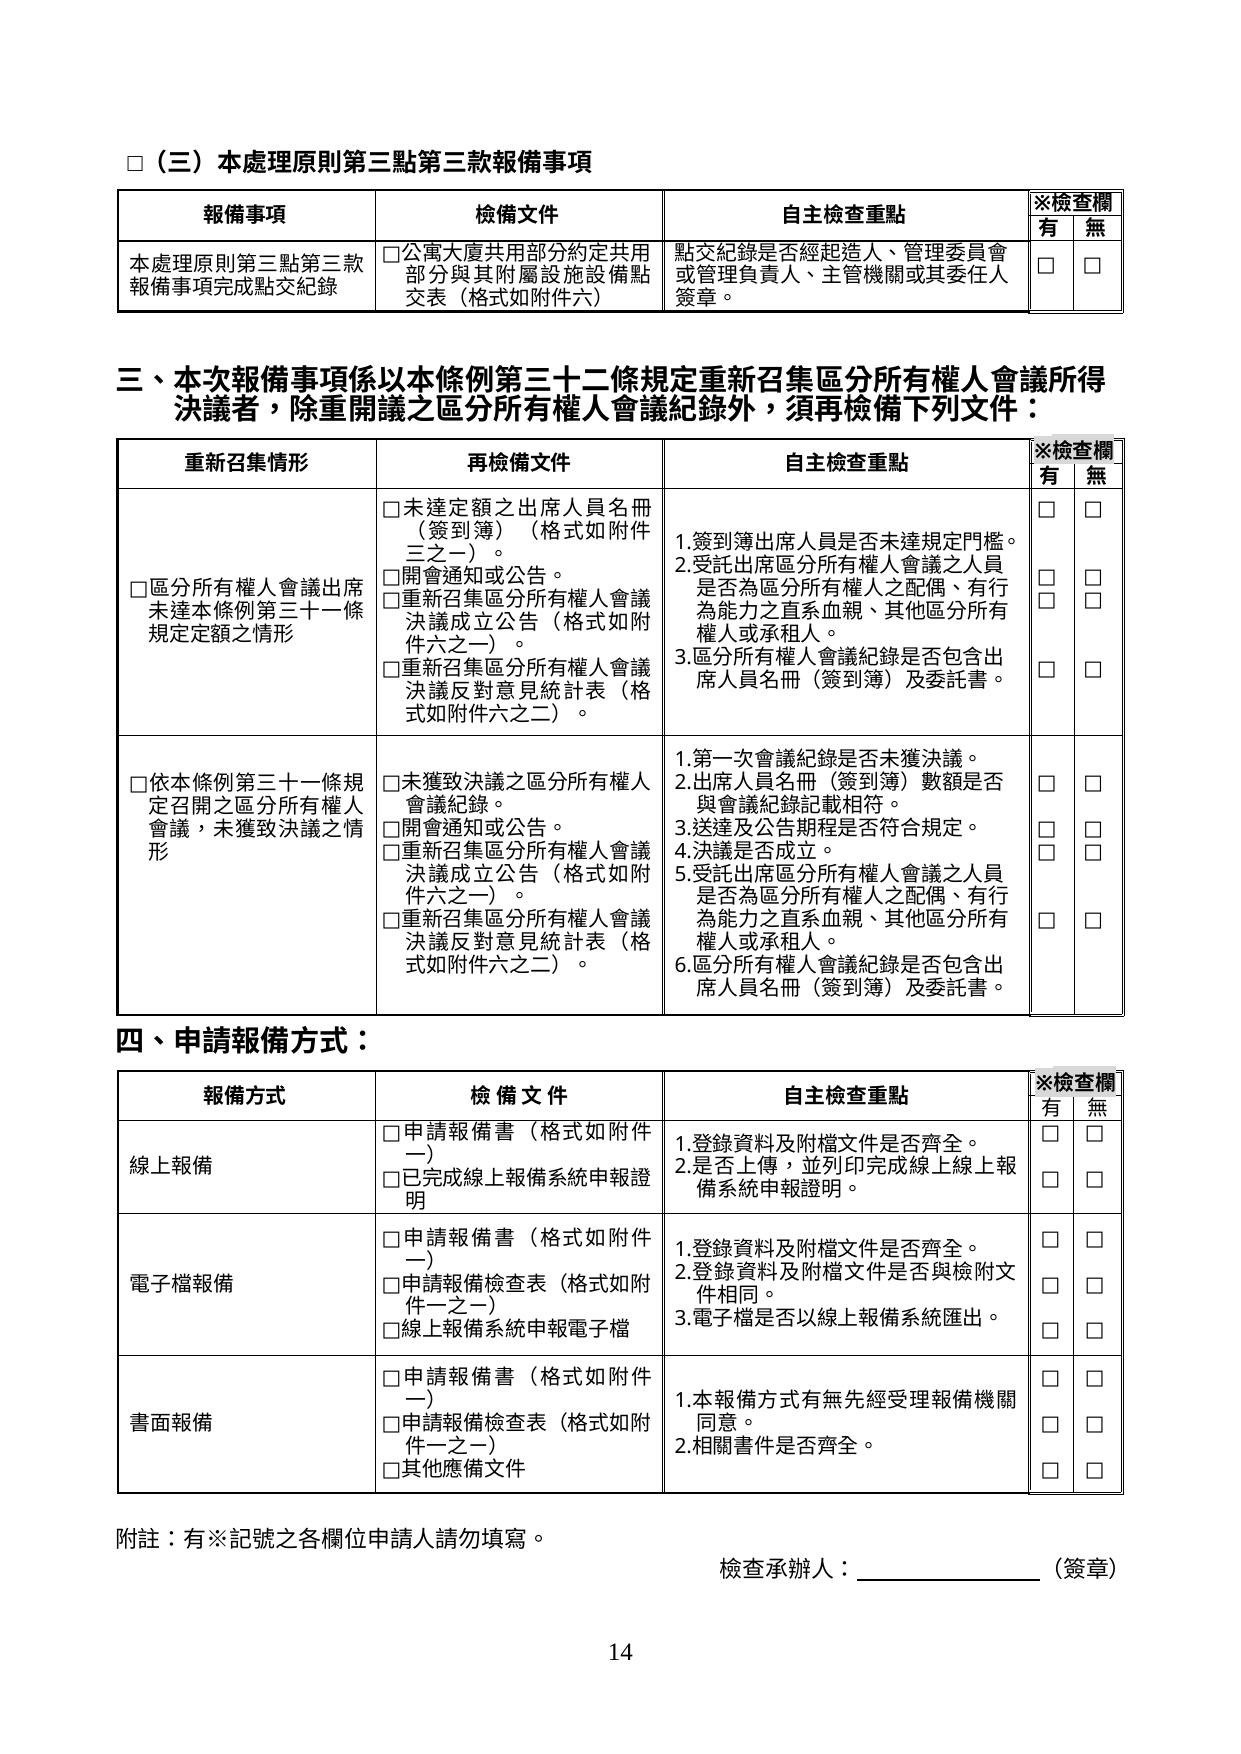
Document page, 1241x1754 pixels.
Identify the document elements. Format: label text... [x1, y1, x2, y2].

table_cell □ □ □ □ [1030, 736, 1074, 1013]
table_cell □公寓大廈共用部分約定共用部分與其附屬設施設備點交表（格式如附件六） [376, 242, 662, 310]
text 檢查承辦人： （簽章） [719, 1551, 1137, 1584]
text □（三）本處理原則第三點第三款報備事項 [127, 148, 1116, 177]
table_header 自主檢查重點 [665, 191, 1028, 239]
table_cell 本處理原則第三點第三款報備事項完成點交紀錄 [119, 242, 375, 310]
table_cell 1.登錄資料及附檔文件是否齊全。 2.是否上傳，並列印完成線上線上報備系統申報證明。 [665, 1121, 1028, 1213]
table_cell □ [1029, 241, 1073, 310]
text 三、本次報備事項係以本條例第三十二條規定重新召集區分所有權人會議所得決議者，除重開議之區分所有權人會議紀錄外，須再檢備下列文件： [115, 367, 1116, 425]
table_header ※檢查欄 [1031, 193, 1121, 214]
table_header 報備方式 [119, 1072, 375, 1120]
table_cell □依本條例第三十一條規定召開之區分所有權人會議，未獲致決議之情形 [119, 736, 376, 1013]
table_cell 有 [1031, 216, 1073, 239]
table_cell 線上報備 [119, 1121, 375, 1213]
table_cell 無 [1074, 216, 1121, 239]
table_cell □ □ [1031, 1121, 1073, 1213]
table_cell □ □ □ [1031, 1214, 1073, 1354]
table_cell 無 [1074, 1096, 1121, 1120]
table_cell 1.登錄資料及附檔文件是否齊全。 2.登錄資料及附檔文件是否與檢附文件相同。 3.電子檔是否以線上報備系統匯出。 [665, 1214, 1028, 1354]
table_header 報備事項 [119, 191, 375, 239]
table_cell 電子檔報備 [119, 1214, 375, 1354]
table_cell □未獲致決議之區分所有權人會議紀錄。 □開會通知或公告。 □重新召集區分所有權人會議決議成立公告（格式如附件六之一）。 □重新召集區分所有權人會議決議反對意見統計表（格式如附件六之二）。 [377, 736, 662, 1013]
text 附註：有※記號之各欄位申請人請勿填寫。 [115, 1521, 1063, 1554]
table_cell □申請報備書（格式如附件一） □申請報備檢查表（格式如附件一之ㄧ） □其他應備文件 [376, 1356, 662, 1492]
table_cell □ □ □ □ [1075, 489, 1122, 735]
table_cell 書面報備 [119, 1356, 375, 1492]
table_cell □區分所有權人會議出席未達本條例第三十一條規定定額之情形 [119, 489, 376, 735]
table_cell 點交紀錄是否經起造人、管理委員會或管理負責人、主管機關或其委任人簽章。 [665, 242, 1028, 310]
table_cell □ □ □ [1029, 1356, 1073, 1492]
table_header 自主檢查重點 [665, 1072, 1028, 1120]
table_header ※檢查欄 [1030, 439, 1123, 463]
table_header 檢備文件 [376, 191, 662, 239]
table_cell □ [1074, 241, 1121, 310]
table_cell □ □ □ [1074, 1214, 1121, 1354]
table_cell □未達定額之出席人員名冊（簽到簿）（格式如附件三之ㄧ）。 □開會通知或公告。 □重新召集區分所有權人會議決議成立公告（格式如附件六之一）。 □重新召集區分所有權人會議決議反對意見統計表（格式如附件六之二）。 [377, 489, 662, 735]
table_cell 1.簽到簿出席人員是否未達規定門檻。 2.受託出席區分所有權人會議之人員是否為區分所有權人之配偶、有行為能力之直系血親、其他區分所有權人或承租人。 3.區分所有權人會議紀錄是否包含出席人員名冊（簽到簿）及委託書。 [665, 489, 1029, 735]
table_cell □ □ [1074, 1121, 1121, 1213]
table_cell 1.本報備方式有無先經受理報備機關同意。 2.相關書件是否齊全。 [665, 1356, 1028, 1492]
table_header 重新召集情形 [119, 440, 376, 488]
text 四、申請報備方式： [115, 1028, 1116, 1057]
table_cell 1.第一次會議紀錄是否未獲決議。 2.出席人員名冊（簽到簿）數額是否與會議紀錄記載相符。 3.送達及公告期程是否符合規定。 4.決議是否成立。 5.受託出席區分所有權人會議之人員是否為區分所有權人之配偶、有行為能力之直系血親、其他區分所有權人或承租人。 6.區分所有權人會議紀錄是否包含出席人員名冊（簽到簿）及委託書。 [665, 736, 1029, 1013]
table_header 檢 備 文 件 [376, 1072, 662, 1120]
table_cell □申請報備書（格式如附件一） □申請報備檢查表（格式如附件一之ㄧ） □線上報備系統申報電子檔 [376, 1214, 662, 1354]
table_cell 有 [1032, 464, 1074, 488]
table_header 再檢備文件 [377, 440, 662, 488]
table_header 自主檢查重點 [665, 440, 1029, 488]
table_cell 有 [1031, 1096, 1073, 1120]
table_header ※檢查欄 [1029, 1071, 1122, 1095]
table_cell □ □ □ [1074, 1356, 1121, 1492]
table_cell 無 [1075, 464, 1122, 488]
table_cell □ □ □ □ [1075, 736, 1122, 1013]
table_cell □ □ □ □ [1032, 489, 1074, 735]
table_cell □申請報備書（格式如附件一） □已完成線上報備系統申報證明 [376, 1121, 662, 1213]
